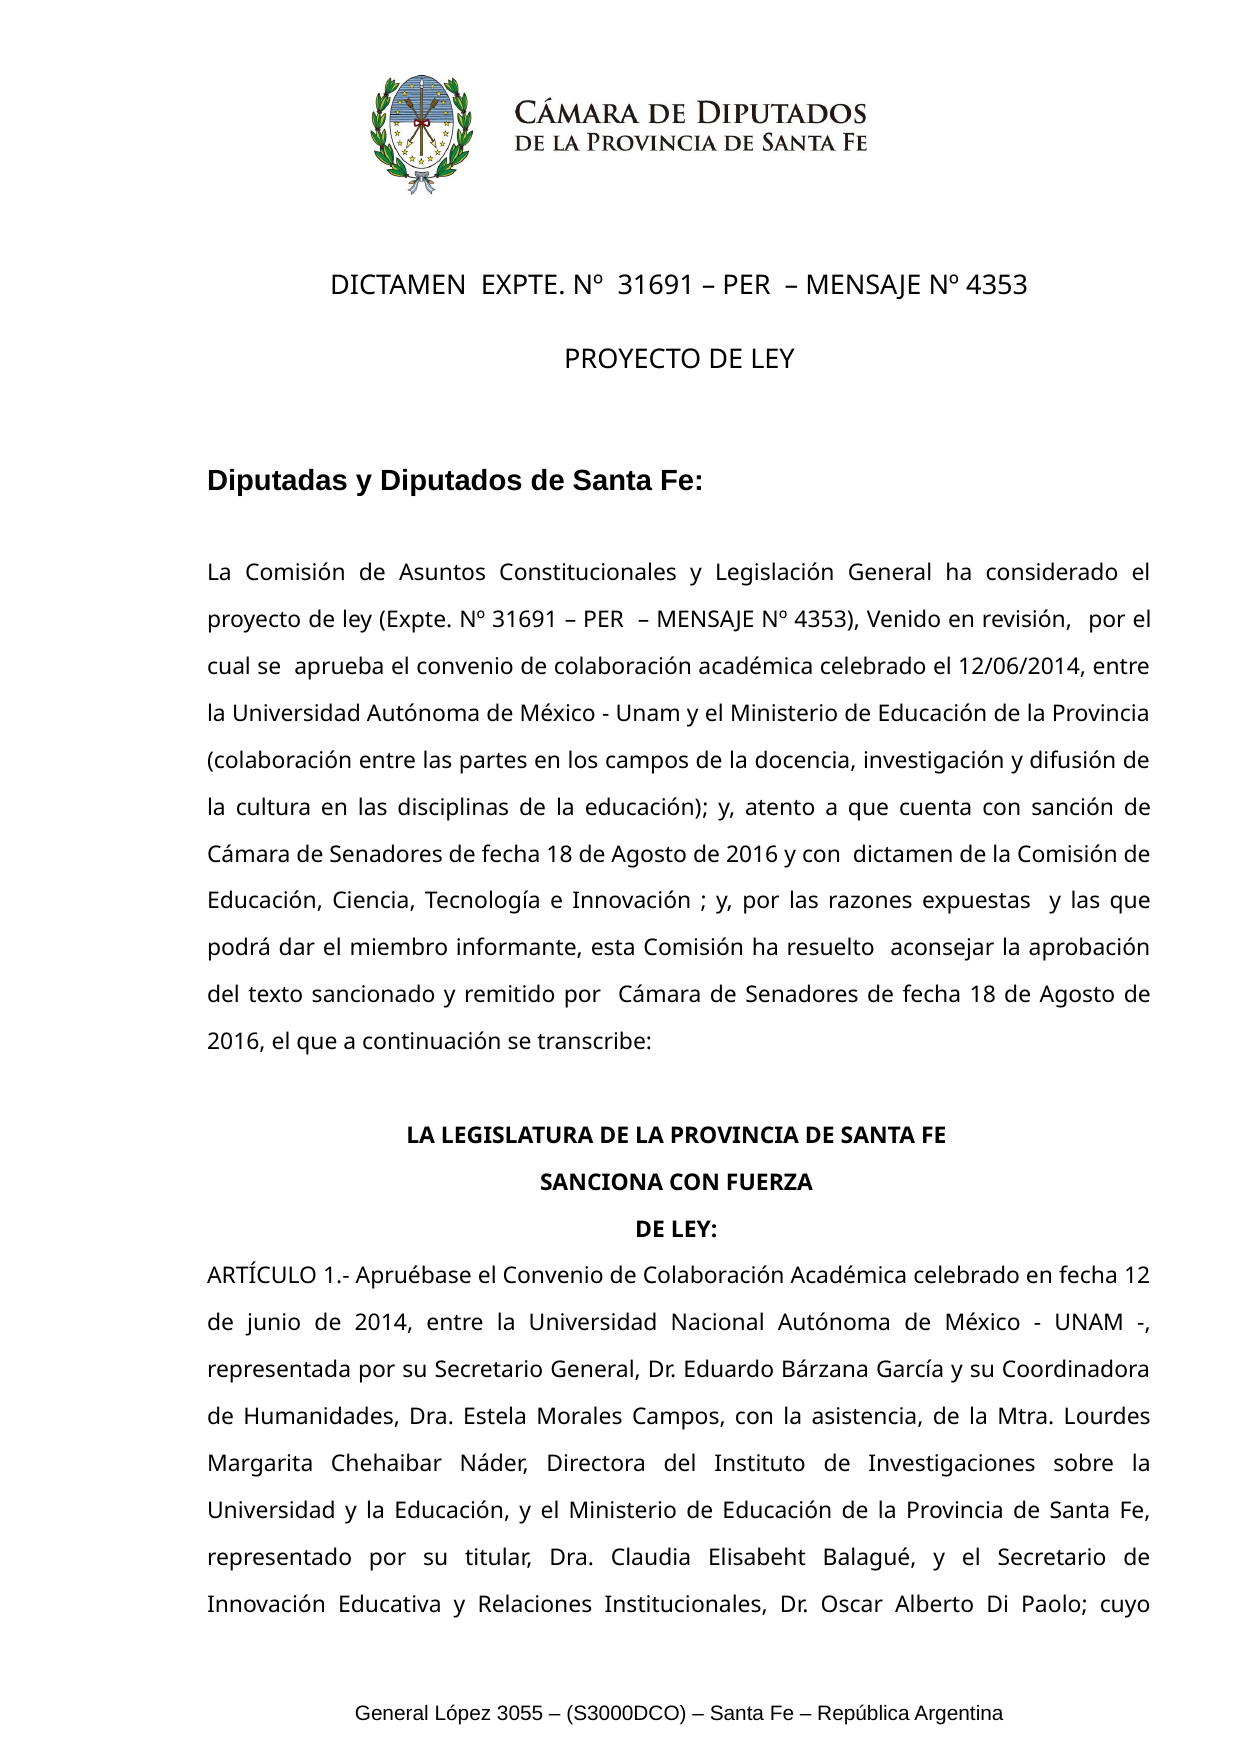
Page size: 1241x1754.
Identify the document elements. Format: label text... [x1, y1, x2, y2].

subtitle Diputadas y Diputados de Santa Fe: [207, 463, 1152, 497]
text LA LEGISLATURA DE LA PROVINCIA DE SANTA FE [207, 1119, 1152, 1150]
text PROYECTO DE LEY [207, 339, 1152, 376]
text ARTÍCULO 1.- Apruébase el Convenio de Colaboración Académica celebrado en fecha 12 de junio de 2014, entre la Universidad Nacional Autónoma de México - UNAM -, representada por su Secretario General, Dr. Eduardo Bárzana García y su Coordinadora de Humanidades, Dra. Estela Morales Campos, con la asistencia, de la Mtra. Lourdes Margarita Chehaibar Náder, Directora del Instituto de Investigaciones sobre la Universidad y la Educación, y el Ministerio de Educación de la Provincia de Santa Fe, representado por su titular, Dra. Claudia Elisabeht Balagué, y el Secretario de Innovación Educativa y Relaciones Institucionales, Dr. Oscar Alberto Di Paolo; cuyo [207, 1259, 1152, 1619]
text DE LEY: [207, 1213, 1152, 1244]
text DICTAMEN EXPTE. Nº 31691 – PER – MENSAJE Nº 4353 [207, 265, 1152, 302]
text La Comisión de Asuntos Constitucionales y Legislación General ha considerado el proyecto de ley (Expte. Nº 31691 – PER – MENSAJE Nº 4353), Venido en revisión, por el cual se aprueba el convenio de colaboración académica celebrado el 12/06/2014, entre la Universidad Autónoma de México - Unam y el Ministerio de Educación de la Provincia (colaboración entre las partes en los campos de la docencia, investigación y difusión de la cultura en las disciplinas de la educación); y, atento a que cuenta con sanción de Cámara de Senadores de fecha 18 de Agosto de 2016 y con dictamen de la Comisión de Educación, Ciencia, Tecnología e Innovación ; y, por las razones expuestas y las que podrá dar el miembro informante, esta Comisión ha resuelto aconsejar la aprobación del texto sancionado y remitido por Cámara de Senadores de fecha 18 de Agosto de 2016, el que a continuación se transcribe: [207, 556, 1152, 1056]
picture [370, 75, 867, 199]
text SANCIONA CON FUERZA [207, 1166, 1152, 1197]
